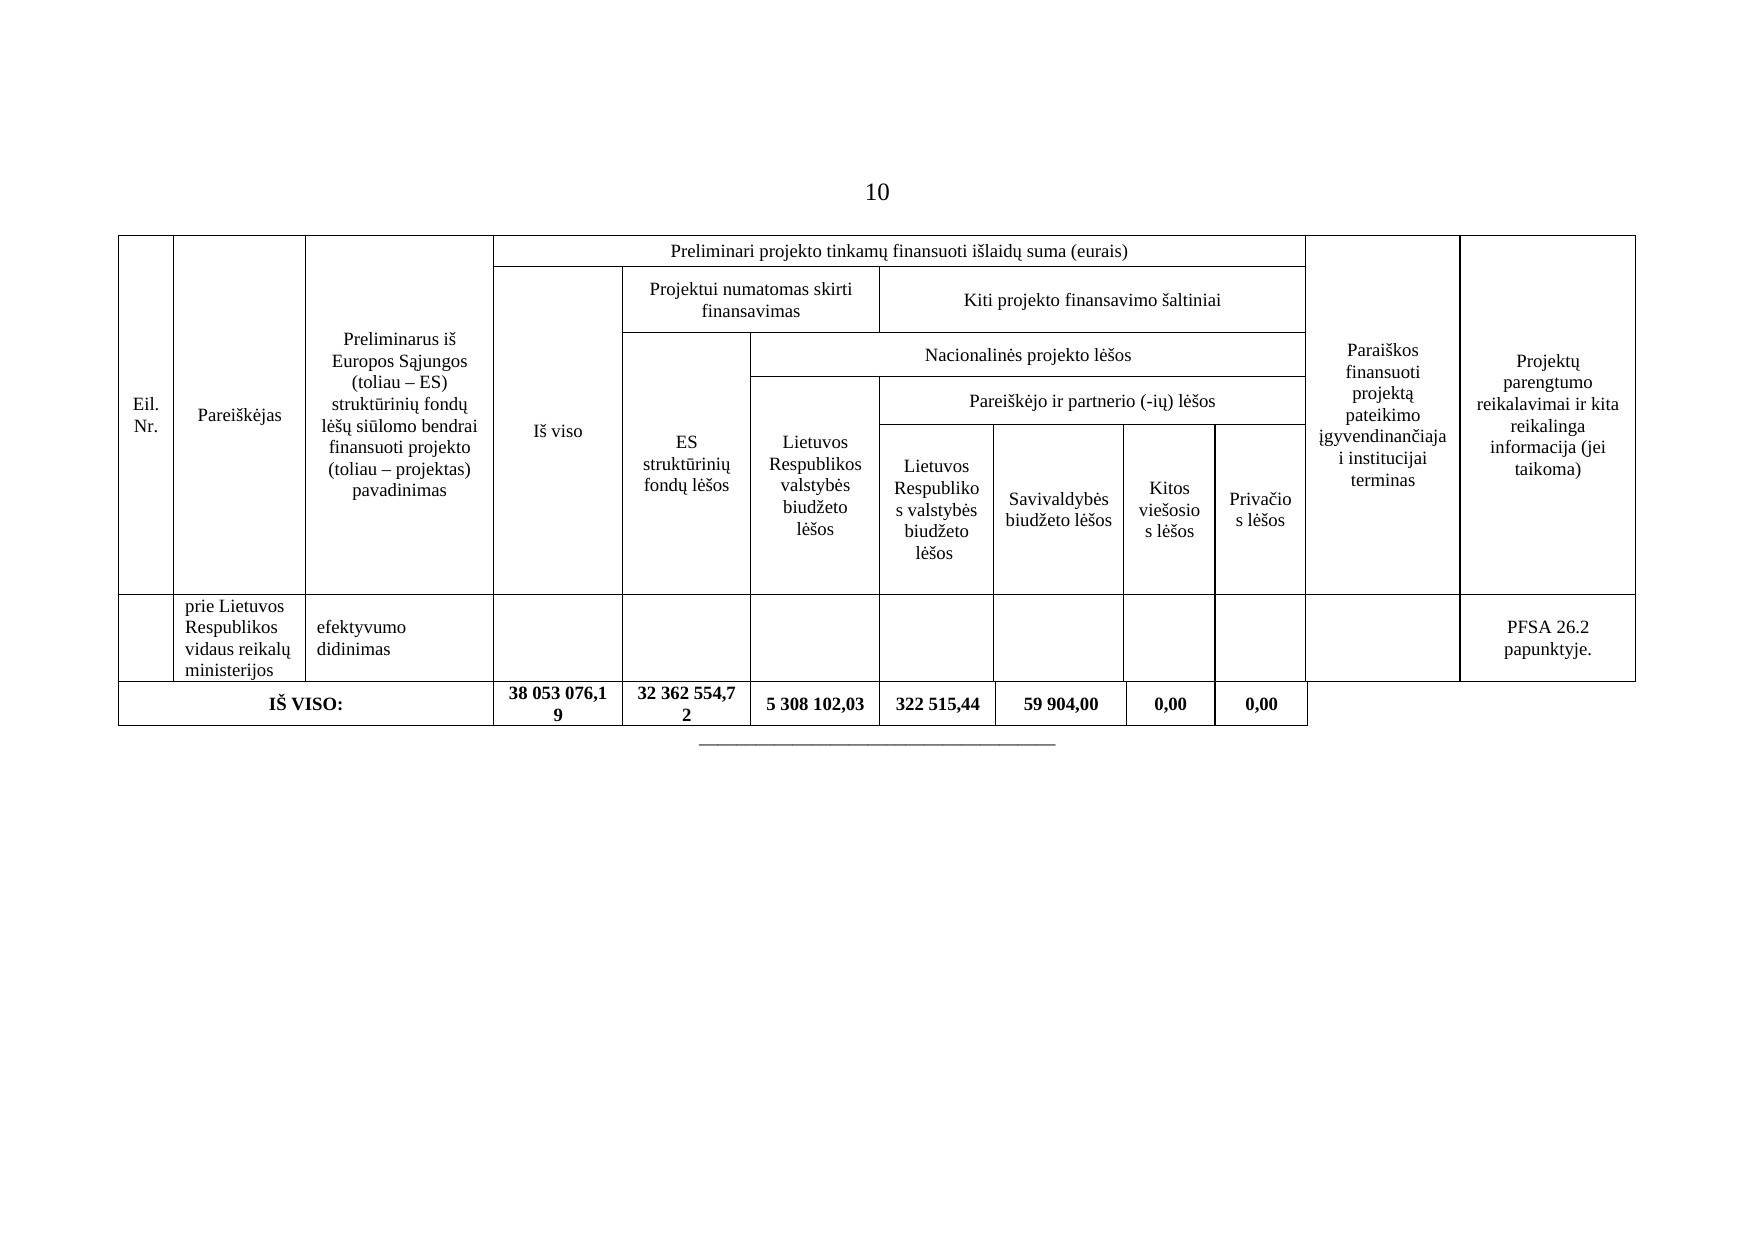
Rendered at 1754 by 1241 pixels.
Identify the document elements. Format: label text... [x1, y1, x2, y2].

table_cell efektyvumo didinimas [306, 595, 493, 681]
table_cell Kiti projekto finansavimo šaltiniai [880, 267, 1305, 332]
table_cell [119, 595, 173, 681]
table_cell [494, 595, 622, 681]
table_cell 322 515,44 [880, 682, 995, 725]
table_cell [1306, 595, 1459, 681]
table_cell [1124, 595, 1214, 681]
table_cell Savivaldybės biudžeto lėšos [994, 425, 1123, 593]
table_cell Privačios lėšos [1216, 425, 1305, 593]
table_cell [751, 595, 879, 681]
table_cell Lietuvos Respublikos valstybės biudžeto lėšos [880, 425, 993, 593]
table_header Preliminarus iš Europos Sąjungos (toliau – ES) struktūrinių fondų lėšų siūlomo bendrai finansuoti projekto (toliau – projektas) pavadinimas [306, 236, 493, 593]
table_cell 59 904,00 [996, 682, 1126, 725]
table_cell 5 308 102,03 [751, 682, 879, 725]
table_cell ES struktūrinių fondų lėšos [623, 333, 750, 593]
table_cell 0,00 [1216, 682, 1307, 725]
text ______________________________________ [118, 726, 1636, 748]
table_cell [1462, 682, 1636, 725]
table_header Preliminari projekto tinkamų finansuoti išlaidų suma (eurais) [494, 236, 1305, 266]
table_cell IŠ VISO: [119, 682, 493, 725]
table_header Projektų parengtumo reikalavimai ir kita reikalinga informacija (jei taikoma) [1461, 236, 1635, 593]
table_cell prie Lietuvos Respublikos vidaus reikalų ministerijos [174, 595, 305, 681]
table_cell [1308, 682, 1462, 725]
table_cell Nacionalinės projekto lėšos [751, 333, 1305, 376]
table_cell Pareiškėjo ir partnerio (-ių) lėšos [880, 377, 1305, 424]
table_header Pareiškėjas [174, 236, 305, 593]
table_cell [1216, 595, 1305, 681]
table_cell PFSA 26.2 papunktyje. [1461, 595, 1635, 681]
table_cell Iš viso [494, 267, 622, 593]
table_cell 0,00 [1127, 682, 1214, 725]
table_cell 32 362 554,72 [623, 682, 750, 725]
table_cell Kitos viešosios lėšos [1124, 425, 1214, 593]
table_cell 38 053 076,19 [494, 682, 622, 725]
table_cell Projektui numatomas skirti finansavimas [623, 267, 879, 332]
table_header Paraiškos finansuoti projektą pateikimo įgyvendinančiajai institucijai terminas [1306, 236, 1459, 593]
table_header Eil. Nr. [119, 236, 173, 593]
table_cell [623, 595, 750, 681]
table_cell Lietuvos Respublikos valstybės biudžeto lėšos [751, 377, 879, 593]
table_cell [994, 595, 1123, 681]
table_cell [880, 595, 993, 681]
